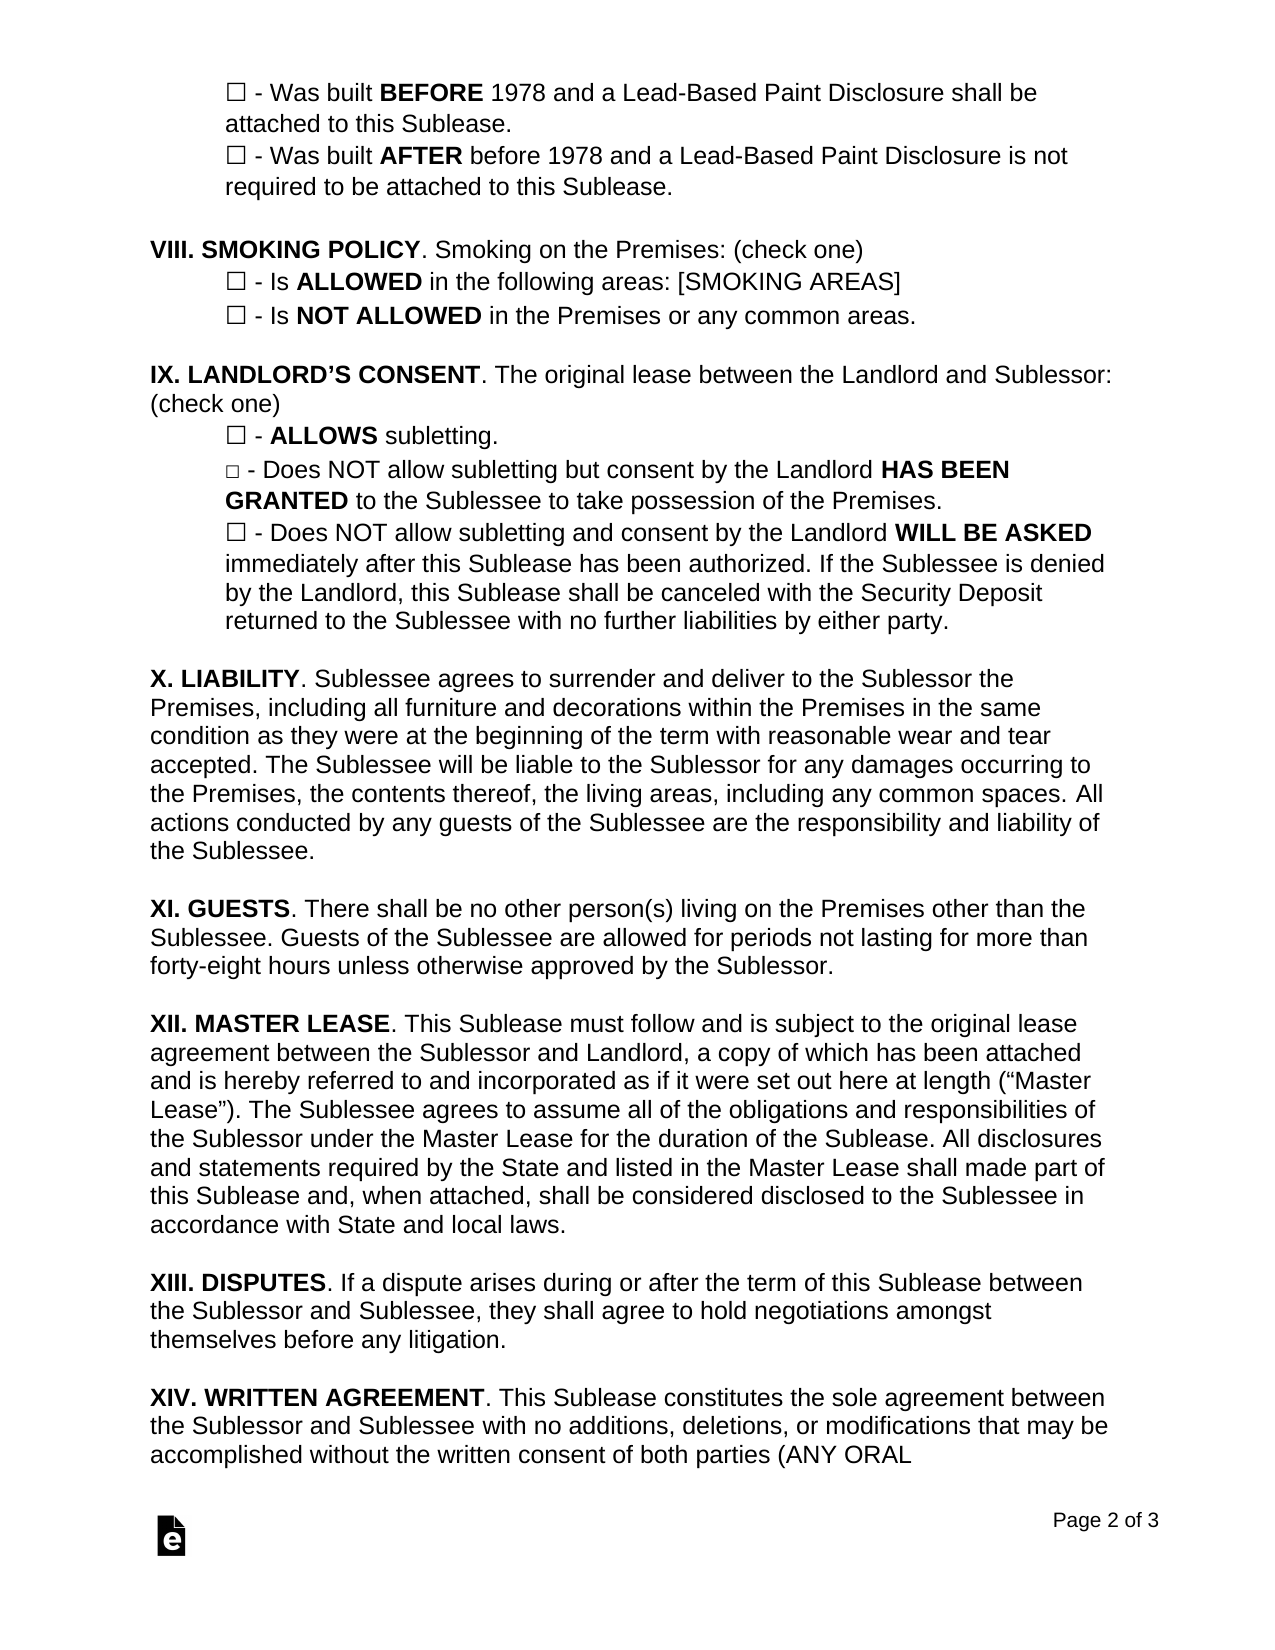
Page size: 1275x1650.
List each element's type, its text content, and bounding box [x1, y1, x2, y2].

text IX. LANDLORD’S CONSENT. The original lease between the Landlord and Sublessor: (check one) [150, 360, 1125, 418]
text VIII. SMOKING POLICY. Smoking on the Premises: (check one) [150, 235, 1125, 263]
text ☐ - Is ALLOWED in the following areas: [SMOKING AREAS] [225, 263, 1125, 297]
text XII. MASTER LEASE. This Sublease must follow and is subject to the original lease agreement between the Sublessor and Landlord, a copy of which has been attached and is hereby referred to and incorporated as if it were set out here at length (“Master Lease”). The Sublessee agrees to assume all of the obligations and responsibilities of the Sublessor under the Master Lease for the duration of the Sublease. All disclosures and statements required by the State and listed in the Master Lease shall made part of this Sublease and, when attached, shall be considered disclosed to the Sublessee in accordance with State and local laws. [150, 1009, 1125, 1239]
text X. LIABILITY. Sublessee agrees to surrender and deliver to the Sublessor the Premises, including all furniture and decorations within the Premises in the same condition as they were at the beginning of the term with reasonable wear and tear accepted. The Sublessee will be liable to the Sublessor for any damages occurring to the Premises, the contents thereof, the living areas, including any common spaces. All actions conducted by any guests of the Sublessee are the responsibility and liability of the Sublessee. [150, 664, 1125, 865]
text XI. GUESTS. There shall be no other person(s) living on the Premises other than the Sublessee. Guests of the Sublessee are allowed for periods not lasting for more than forty-eight hours unless otherwise approved by the Sublessor. [150, 894, 1125, 980]
text ☐ - ALLOWS subletting. [225, 418, 1125, 452]
text ☐ - Was built AFTER before 1978 and a Lead-Based Paint Disclosure is not required to be attached to this Sublease. [225, 138, 1125, 201]
text XIII. DISPUTES. If a dispute arises during or after the term of this Sublease between the Sublessor and Sublessee, they shall agree to hold negotiations amongst themselves before any litigation. [150, 1267, 1125, 1354]
text ☐ - Is NOT ALLOWED in the Premises or any common areas. [225, 297, 1125, 332]
text ☐ - Does NOT allow subletting and consent by the Landlord WILL BE ASKED immediately after this Sublease has been authorized. If the Sublessee is denied by the Landlord, this Sublease shall be canceled with the Security Deposit returned to the Sublessee with no further liabilities by either party. [225, 515, 1125, 635]
text ☐ - Was built BEFORE 1978 and a Lead-Based Paint Disclosure shall be attached to this Sublease. [225, 75, 1125, 138]
text ☐ - Does NOT allow subletting but consent by the Landlord HAS BEEN GRANTED to the Sublessee to take possession of the Premises. [225, 452, 1125, 515]
text XIV. WRITTEN AGREEMENT. This Sublease constitutes the sole agreement between the Sublessor and Sublessee with no additions, deletions, or modifications that may be accomplished without the written consent of both parties (ANY ORAL [150, 1382, 1125, 1469]
